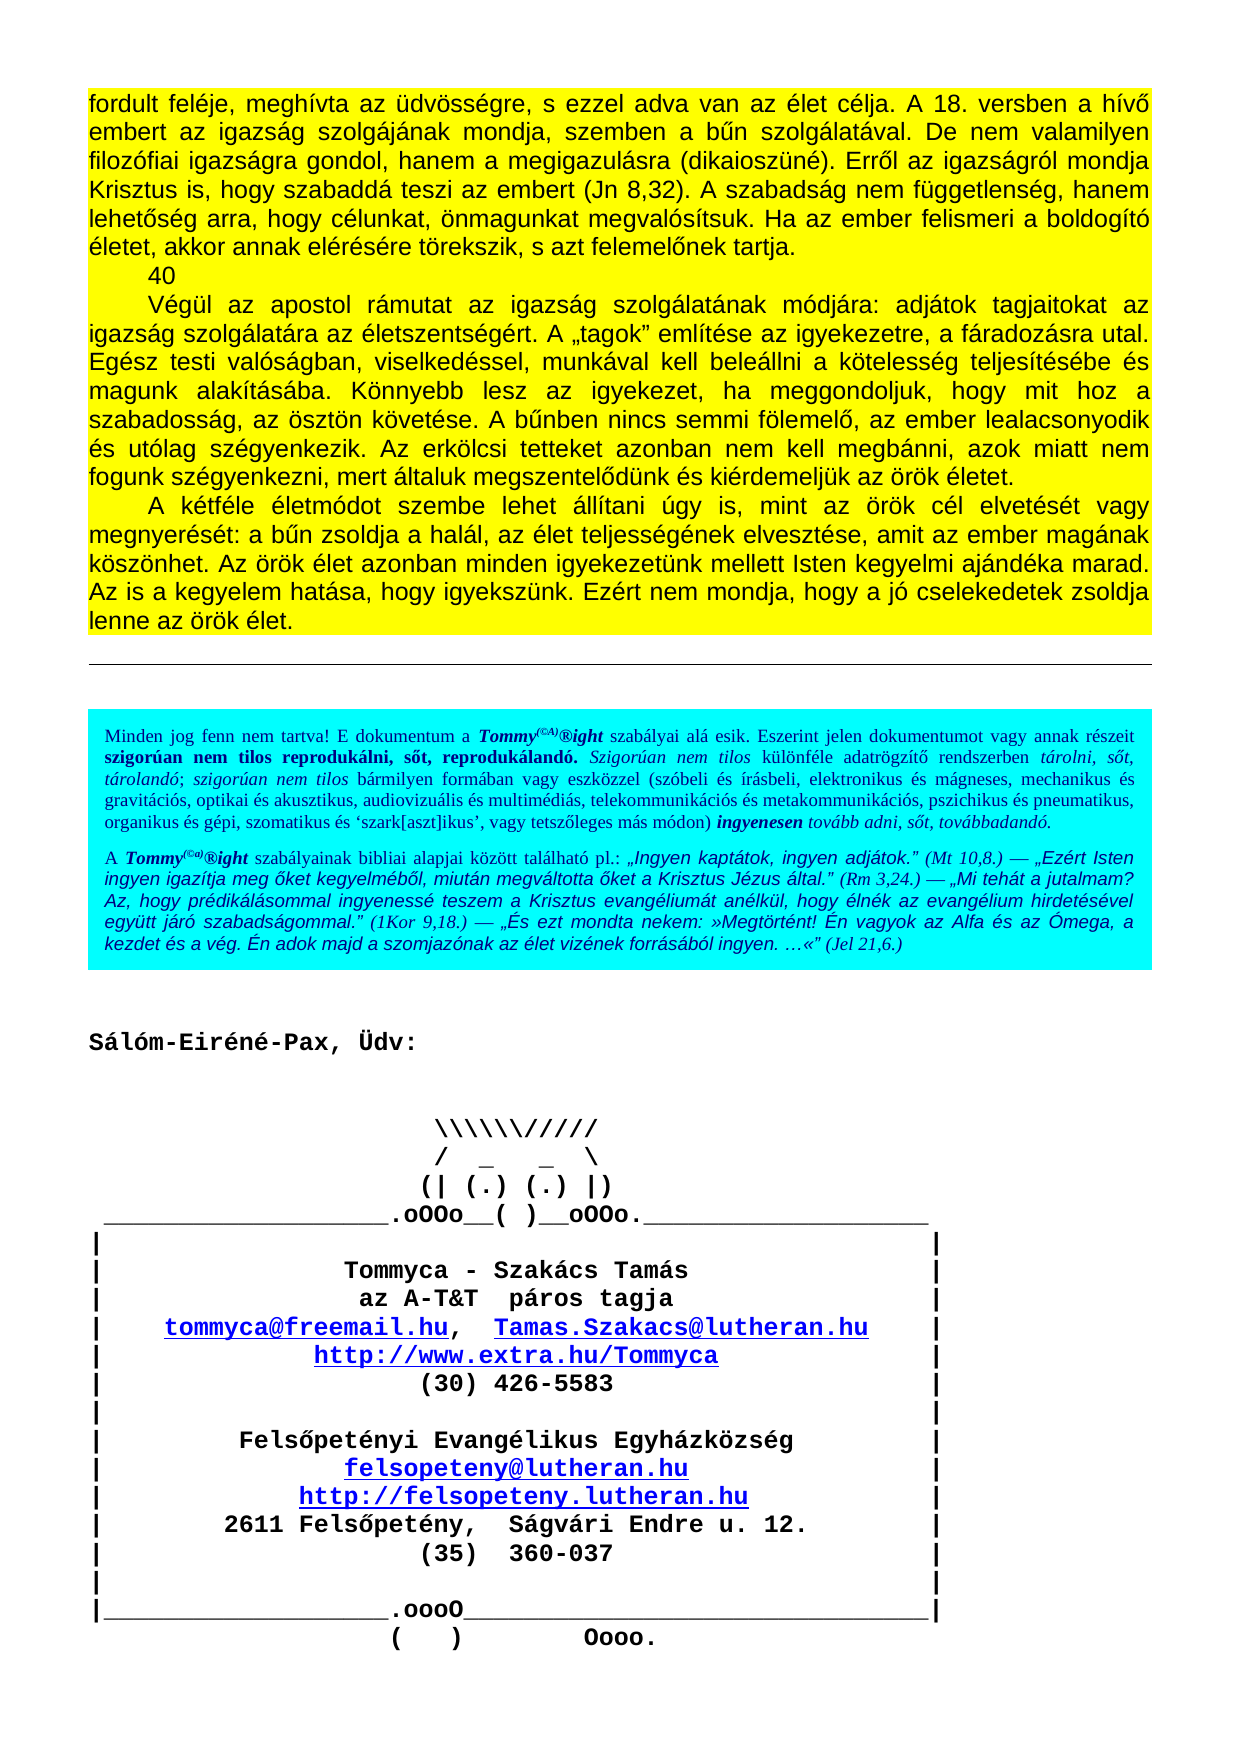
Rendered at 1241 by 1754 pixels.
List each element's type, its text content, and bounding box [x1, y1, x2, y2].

text A kétféle életmódot szembe lehet állítani úgy is, mint az örök cél elvetését vagy megnyerését: a bűn zsoldja a halál, az élet teljességének elvesztése, amit az ember magának köszönhet. Az örök élet azonban minden igyekezetünk mellett Isten kegyelmi ajándéka marad. Az is a kegyelem hatása, hogy igyekszünk. Ezért nem mondja, hogy a jó cselekedetek zsoldja lenne az örök élet. [88, 491, 1152, 635]
text Végül az apostol rámutat az igazság szolgálatának módjára: adjátok tagjaitokat az igazság szolgálatára az életszentségért. A „tagok” említése az igyekezetre, a fáradozásra utal. Egész testi valóságban, viselkedéssel, munkával kell beleállni a kötelesség teljesítésébe és magunk alakításába. Könnyebb lesz az igyekezet, ha meggondoljuk, hogy mit hoz a szabadosság, az ösztön követése. A bűnben nincs semmi fölemelő, az ember lealacsonyodik és utólag szégyenkezik. Az erkölcsi tetteket azonban nem kell megbánni, azok miatt nem fogunk szégyenkezni, mert általuk megszentelődünk és kiérdemeljük az örök életet. [88, 290, 1152, 491]
text 40 [88, 261, 1152, 290]
text \\\\\\///// / _ _ \ (| (.) (.) |) ___________________.oOOo__( )__oOOo.___________________ | | | Tommyca - Szakács Tamás | | az A-T&T páros tagja | | tommyca@freemail.hu, Tamas.Szakacs@lutheran.hu | | http://www.extra.hu/Tommyca | | (30) 426-5583 | | | | Felsőpetényi Evangélikus Egyházközség | | felsopeteny@lutheran.hu | | http://felsopeteny.lutheran.hu | | 2611 Felsőpetény, Ságvári Endre u. 12. | | (35) 360-037 | | | |___________________.oooO_______________________________| ( ) Oooo. [88, 1117, 1152, 1653]
text Sálóm-Eiréné-Pax, Üdv: [88, 1029, 1152, 1058]
text fordult feléje, meghívta az üdvösségre, s ezzel adva van az élet célja. A 18. versben a hívő embert az igazság szolgájának mondja, szemben a bűn szolgálatával. De nem valamilyen filozófiai igazságra gondol, hanem a megigazulásra (dikaioszüné). Erről az igazságról mondja Krisztus is, hogy szabaddá teszi az embert (Jn 8,32). A szabadság nem függetlenség, hanem lehetőség arra, hogy célunkat, önmagunkat megvalósítsuk. Ha az ember felismeri a boldogító életet, akkor annak elérésére törekszik, s azt felemelőnek tartja. [88, 88, 1152, 261]
text A Tommy(©a)®ight szabályainak bibliai alapjai között található pl.: „Ingyen kaptátok, ingyen adjátok.” (Mt 10,8.) ― „Ezért Isten ingyen igazítja meg őket kegyelméből, miután megváltotta őket a Krisztus Jézus által.” (Rm 3,24.) ― „Mi tehát a jutalmam? Az, hogy prédikálásommal ingyenessé teszem a Krisztus evangéliumát anélkül, hogy élnék az evangélium hirdetésével együtt járó szabadságommal.” (1Kor 9,18.) ― „És ezt mondta nekem: »Megtörtént! Én vagyok az Alfa és az Ómega, a kezdet és a vég. Én adok majd a szomjazónak az élet vizének forrásából ingyen. …«” (Jel 21,6.) [90, 831, 1151, 969]
text Minden jog fenn nem tartva! E dokumentum a Tommy(©A)®ight szabályai alá esik. Eszerint jelen dokumentumot vagy annak részeit szigorúan nem tilos reprodukálni, sőt, reprodukálandó. Szigorúan nem tilos különféle adatrögzítő rendszerben tárolni, sőt, tárolandó; szigorúan nem tilos bármilyen formában vagy eszközzel (szóbeli és írásbeli, elektronikus és mágneses, mechanikus és gravitációs, optikai és akusztikus, audiovizuális és multimédiás, telekommunikációs és metakommunikációs, pszichikus és pneumatikus, organikus és gépi, szomatikus és ‘szark[aszt]ikus’, vagy tetszőleges más módon) ingyenesen tovább adni, sőt, továbbadandó. [90, 710, 1151, 831]
